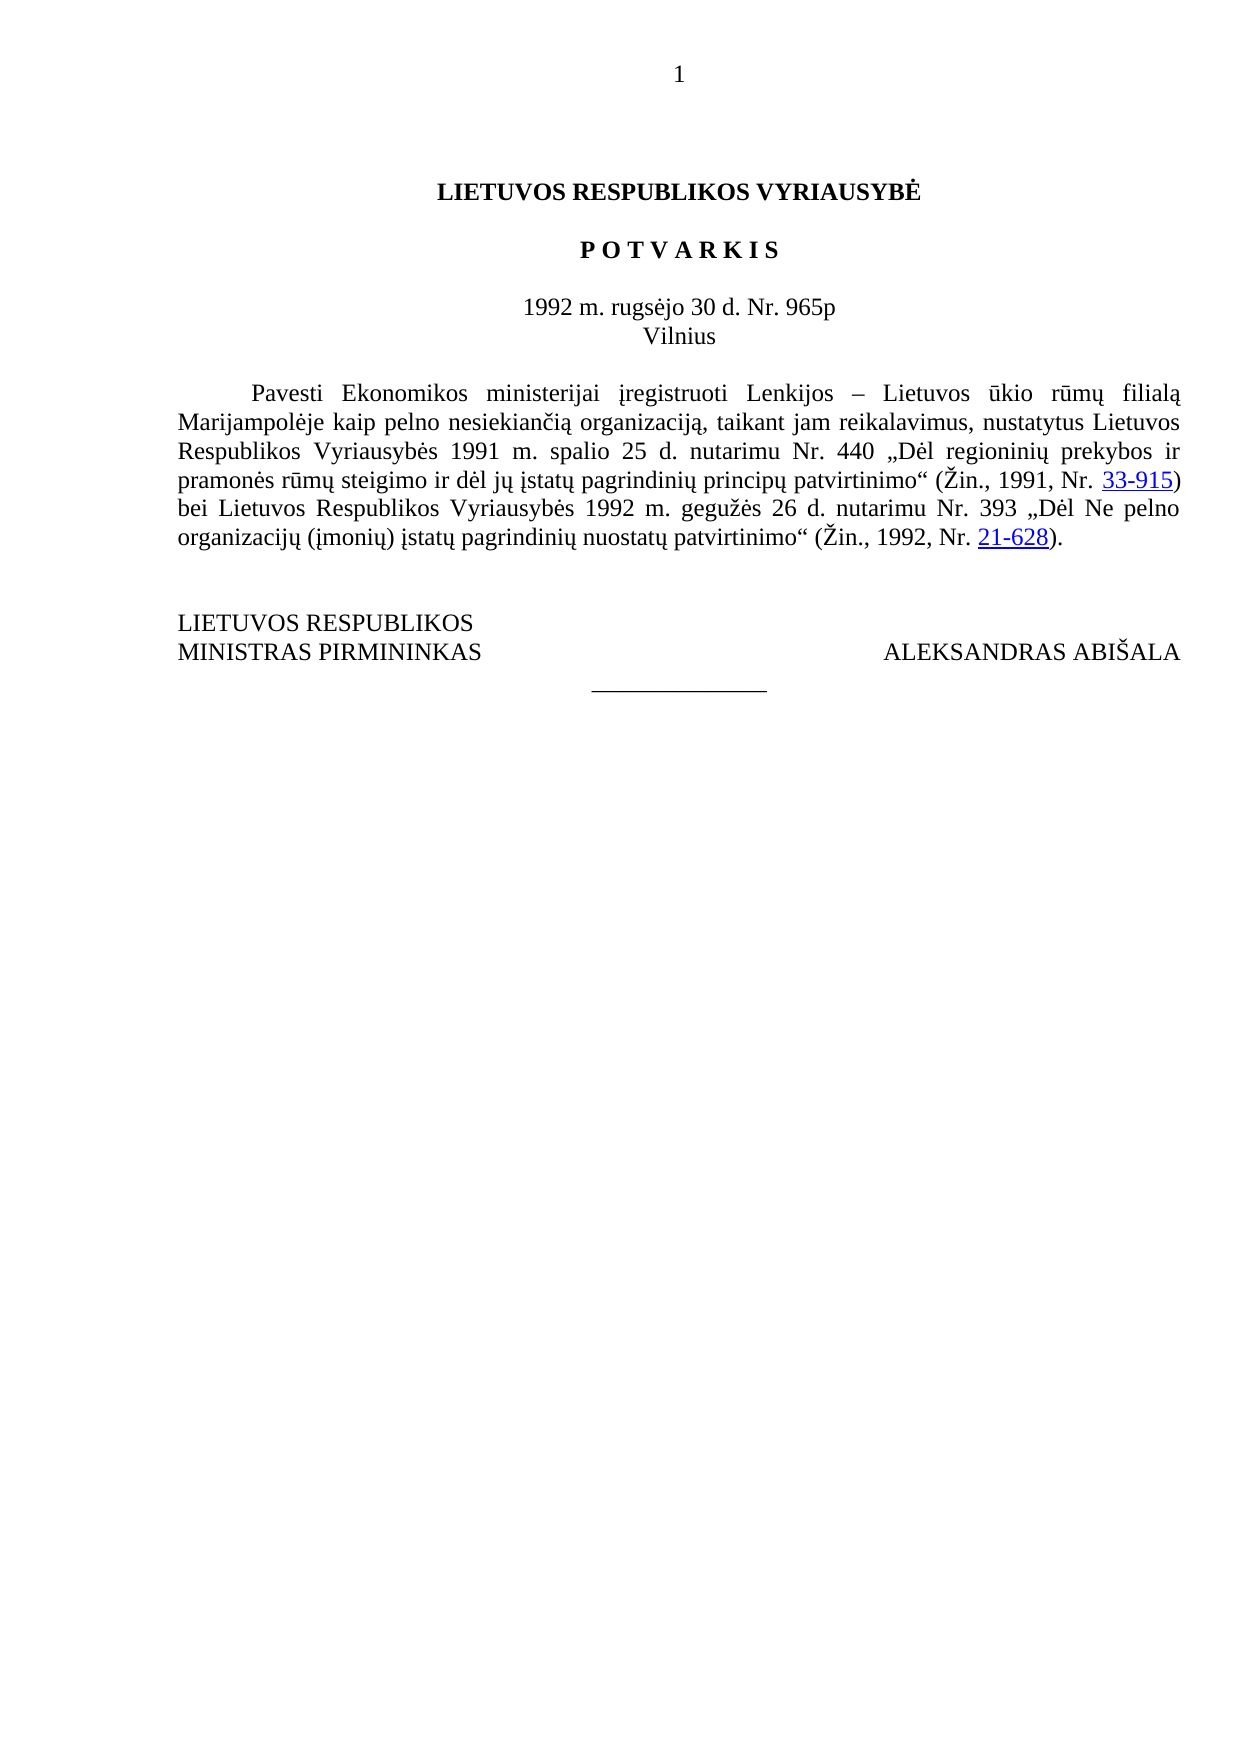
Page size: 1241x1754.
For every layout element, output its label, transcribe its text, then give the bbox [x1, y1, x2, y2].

text Pavesti Ekonomikos ministerijai įregistruoti Lenkijos – Lietuvos ūkio rūmų filialą Marijampolėje kaip pelno nesiekiančią organizaciją, taikant jam reikalavimus, nustatytus Lietuvos Respublikos Vyriausybės 1991 m. spalio 25 d. nutarimu Nr. 440 „Dėl regioninių prekybos ir pramonės rūmų steigimo ir dėl jų įstatų pagrindinių principų patvirtinimo“ (Žin., 1991, Nr. 33-915) bei Lietuvos Respublikos Vyriausybės 1992 m. gegužės 26 d. nutarimu Nr. 393 „Dėl Ne pelno organizacijų (įmonių) įstatų pagrindinių nuostatų patvirtinimo“ (Žin., 1992, Nr. 21-628). [177, 378, 1181, 551]
text LIETUVOS RESPUBLIKOS VYRIAUSYBĖ [177, 177, 1181, 206]
text ______________ [177, 666, 1181, 695]
text 1992 m. rugsėjo 30 d. Nr. 965p [177, 292, 1181, 321]
text MINISTRAS PIRMININKAS ALEKSANDRAS ABIŠALA [177, 637, 1181, 666]
text Vilnius [177, 321, 1181, 350]
text P O T V A R K I S [177, 235, 1181, 263]
text LIETUVOS RESPUBLIKOS [177, 608, 1181, 637]
